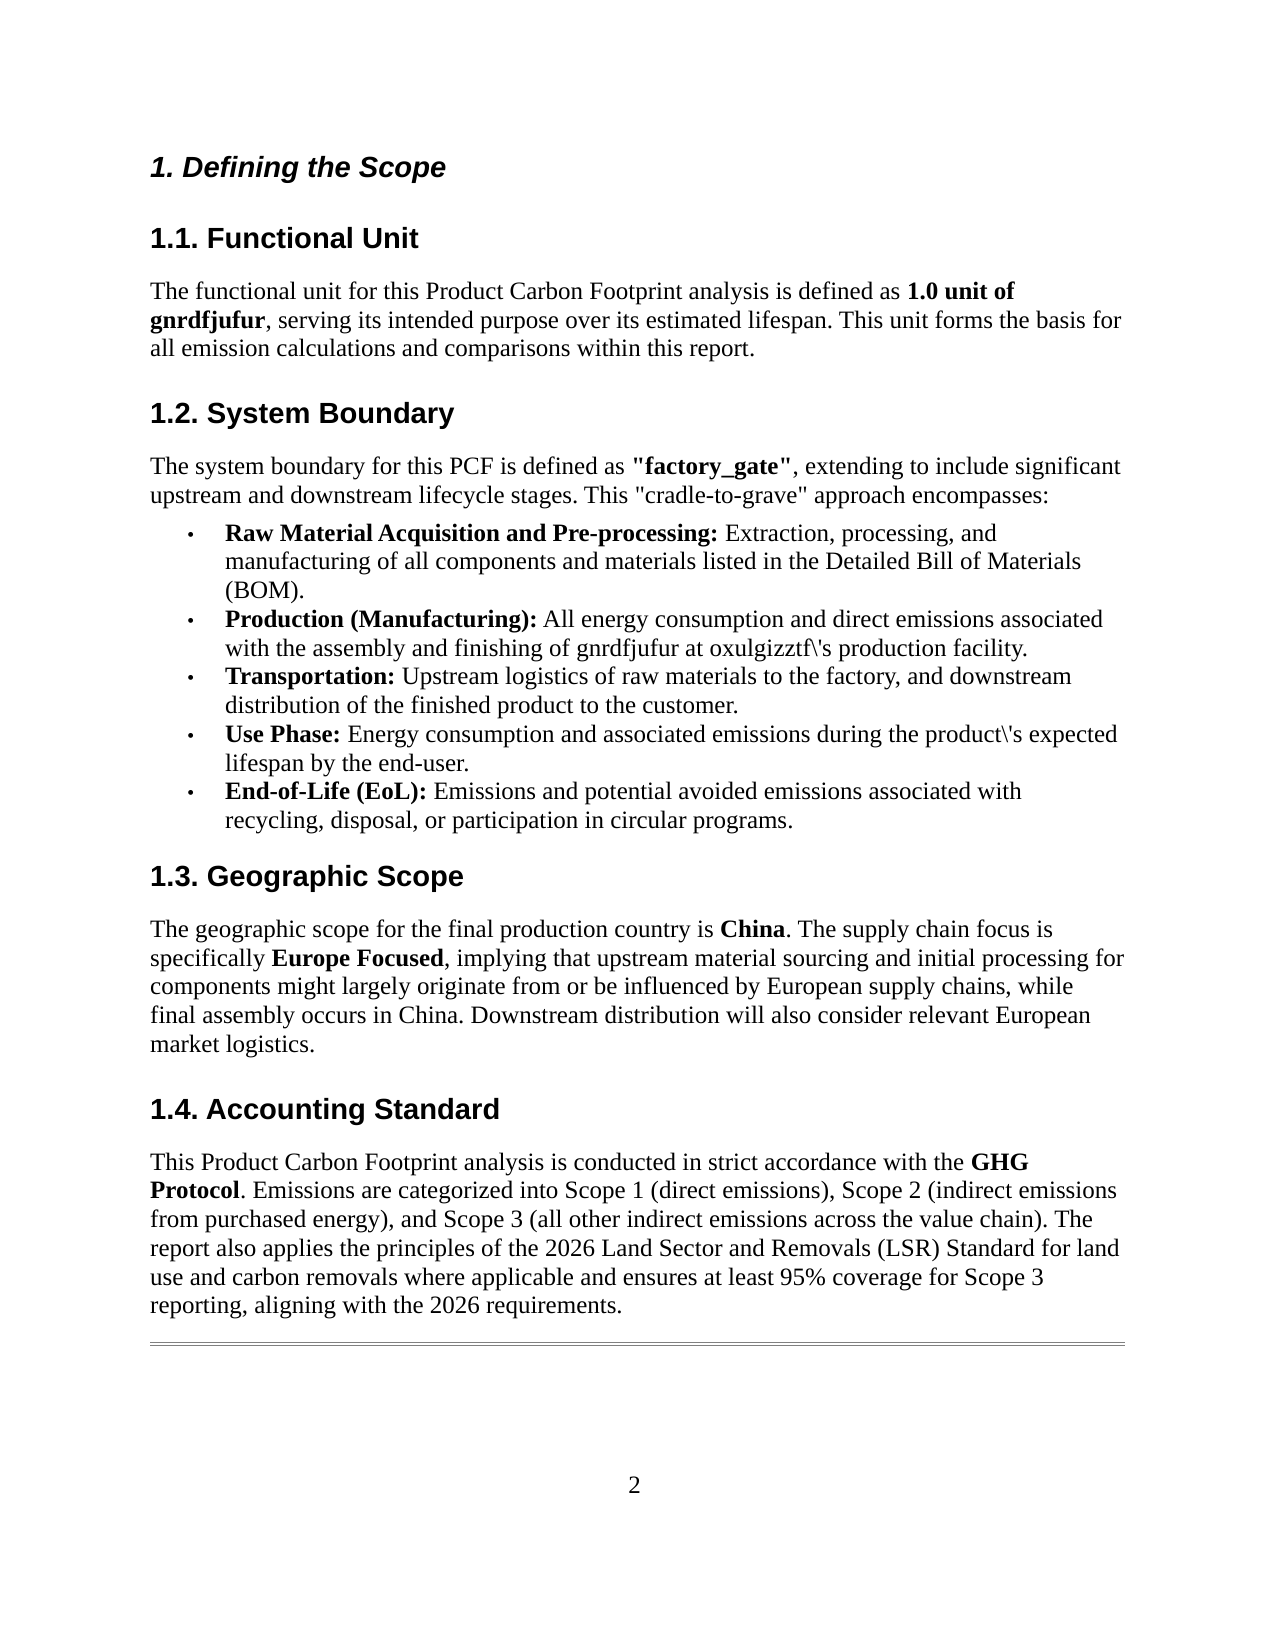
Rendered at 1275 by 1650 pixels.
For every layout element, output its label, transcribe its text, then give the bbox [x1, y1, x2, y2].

list Production (Manufacturing): All energy consumption and direct emissions associated with the assembly and finishing of gnrdfjufur at oxulgizztf\'s production facility. [187, 604, 1125, 661]
list End-of-Life (EoL): Emissions and potential avoided emissions associated with recycling, disposal, or participation in circular programs. [187, 776, 1125, 834]
list Raw Material Acquisition and Pre-processing: Extraction, processing, and manufacturing of all components and materials listed in the Detailed Bill of Materials (BOM). [187, 518, 1125, 604]
subtitle 1.1. Functional Unit [150, 221, 1125, 254]
text This Product Carbon Footprint analysis is conducted in strict accordance with the GHG Protocol. Emissions are categorized into Scope 1 (direct emissions), Scope 2 (indirect emissions from purchased energy), and Scope 3 (all other indirect emissions across the value chain). The report also applies the principles of the 2026 Land Sector and Removals (LSR) Standard for land use and carbon removals where applicable and ensures at least 95% coverage for Scope 3 reporting, aligning with the 2026 requirements. [150, 1147, 1125, 1319]
list Transportation: Upstream logistics of raw materials to the factory, and downstream distribution of the finished product to the customer. [187, 661, 1125, 719]
subtitle 1.3. Geographic Scope [150, 859, 1125, 892]
text The system boundary for this PCF is defined as "factory_gate", extending to include significant upstream and downstream lifecycle stages. This "cradle-to-grave" approach encompasses: [150, 451, 1125, 509]
subtitle 1. Defining the Scope [150, 150, 1125, 183]
list Use Phase: Energy consumption and associated emissions during the product\'s expected lifespan by the end-user. [187, 719, 1125, 776]
subtitle 1.2. System Boundary [150, 396, 1125, 430]
text The geographic scope for the final production country is China. The supply chain focus is specifically Europe Focused, implying that upstream material sourcing and initial processing for components might largely originate from or be influenced by European supply chains, while final assembly occurs in China. Downstream distribution will also consider relevant European market logistics. [150, 914, 1125, 1058]
subtitle 1.4. Accounting Standard [150, 1092, 1125, 1125]
text The functional unit for this Product Carbon Footprint analysis is defined as 1.0 unit of gnrdfjufur, serving its intended purpose over its estimated lifespan. This unit forms the basis for all emission calculations and comparisons within this report. [150, 276, 1125, 362]
